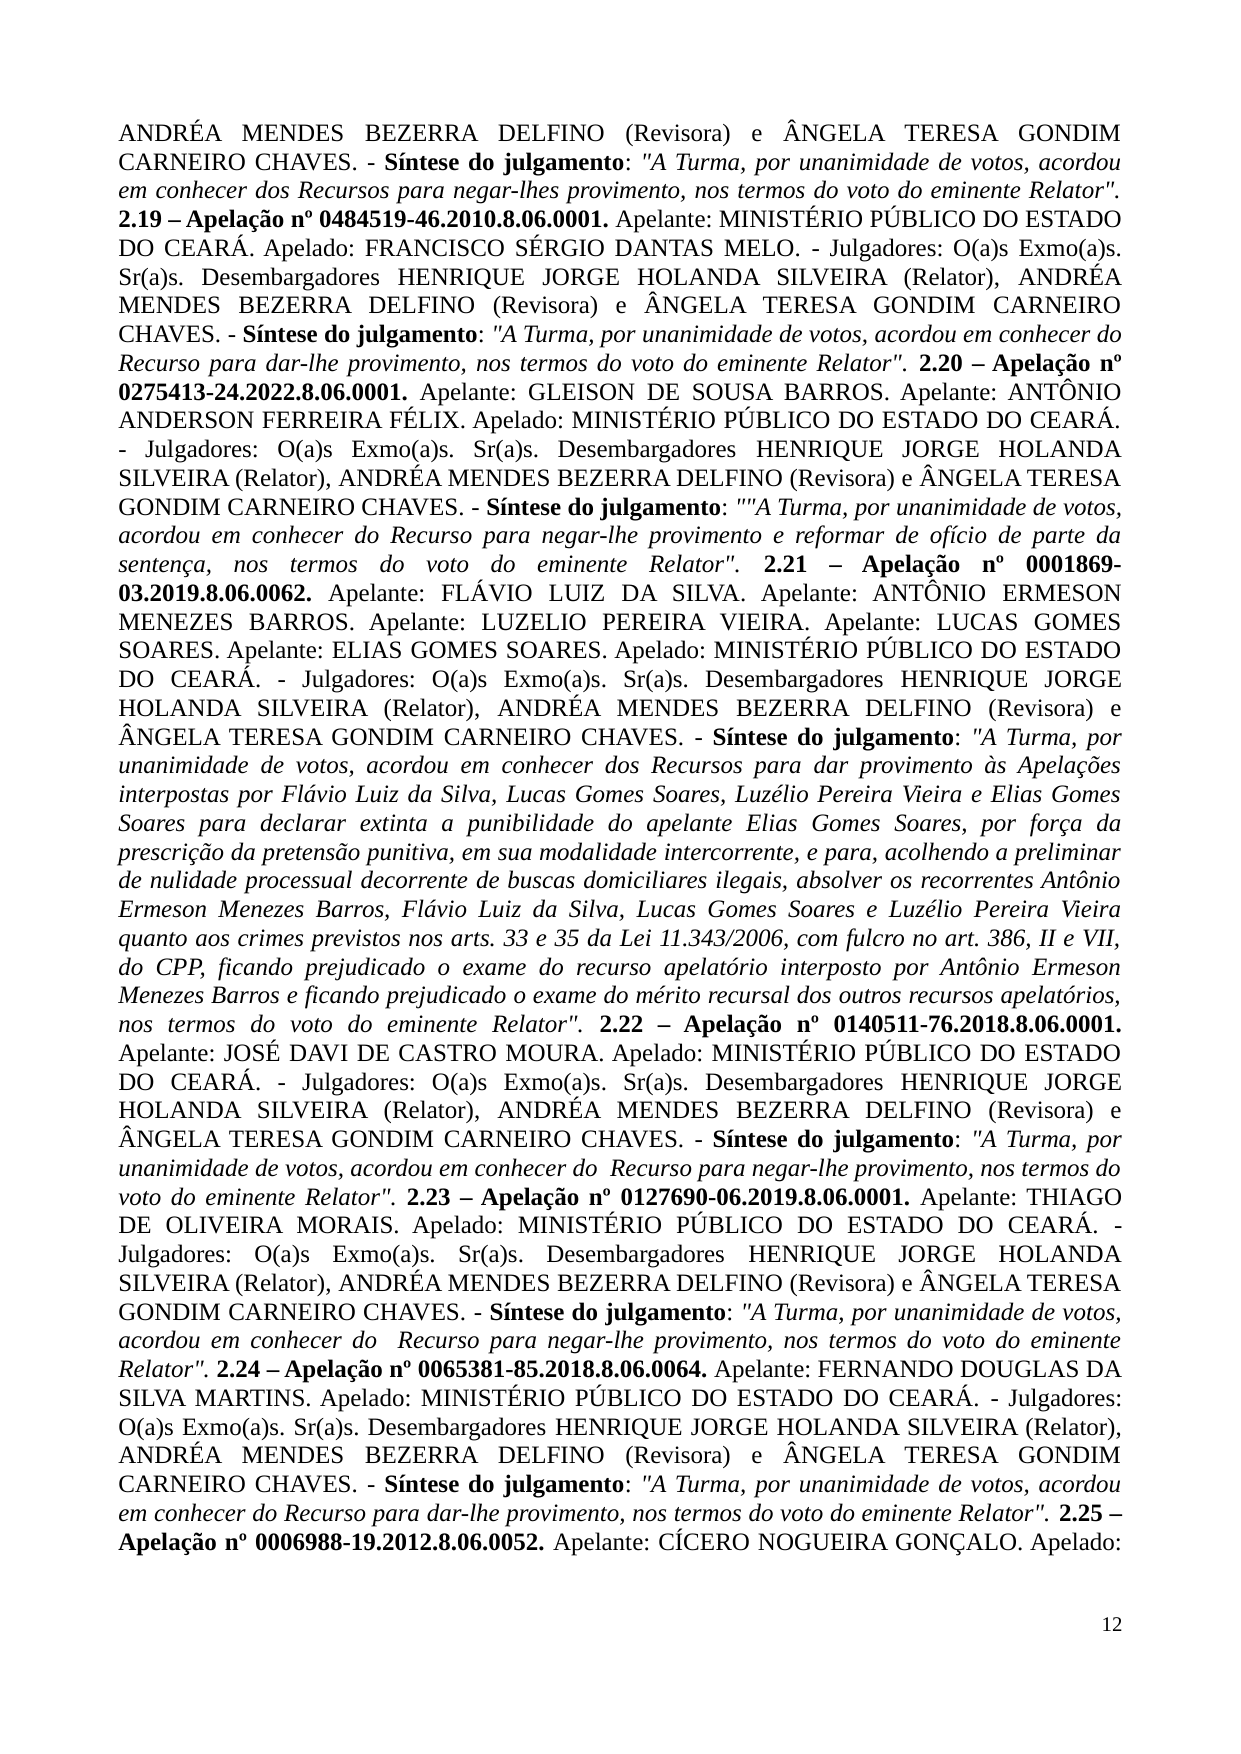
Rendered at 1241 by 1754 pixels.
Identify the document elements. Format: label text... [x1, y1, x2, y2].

text ANDRÉA MENDES BEZERRA DELFINO (Revisora) e ÂNGELA TERESA GONDIM CARNEIRO CHAVES. - Síntese do julgamento: "A Turma, por unanimidade de votos, acordou em conhecer dos Recursos para negar-lhes provimento, nos termos do voto do eminente Relator". 2.19 – Apelação nº 0484519-46.2010.8.06.0001. Apelante: MINISTÉRIO PÚBLICO DO ESTADO DO CEARÁ. Apelado: FRANCISCO SÉRGIO DANTAS MELO. - Julgadores: O(a)s Exmo(a)s. Sr(a)s. Desembargadores HENRIQUE JORGE HOLANDA SILVEIRA (Relator), ANDRÉA MENDES BEZERRA DELFINO (Revisora) e ÂNGELA TERESA GONDIM CARNEIRO CHAVES. - Síntese do julgamento: "A Turma, por unanimidade de votos, acordou em conhecer do Recurso para dar-lhe provimento, nos termos do voto do eminente Relator". 2.20 – Apelação nº 0275413-24.2022.8.06.0001. Apelante: GLEISON DE SOUSA BARROS. Apelante: ANTÔNIO ANDERSON FERREIRA FÉLIX. Apelado: MINISTÉRIO PÚBLICO DO ESTADO DO CEARÁ. - Julgadores: O(a)s Exmo(a)s. Sr(a)s. Desembargadores HENRIQUE JORGE HOLANDA SILVEIRA (Relator), ANDRÉA MENDES BEZERRA DELFINO (Revisora) e ÂNGELA TERESA GONDIM CARNEIRO CHAVES. - Síntese do julgamento: ""A Turma, por unanimidade de votos, acordou em conhecer do Recurso para negar-lhe provimento e reformar de ofício de parte da sentença, nos termos do voto do eminente Relator". 2.21 – Apelação nº 0001869-03.2019.8.06.0062. Apelante: FLÁVIO LUIZ DA SILVA. Apelante: ANTÔNIO ERMESON MENEZES BARROS. Apelante: LUZELIO PEREIRA VIEIRA. Apelante: LUCAS GOMES SOARES. Apelante: ELIAS GOMES SOARES. Apelado: MINISTÉRIO PÚBLICO DO ESTADO DO CEARÁ. - Julgadores: O(a)s Exmo(a)s. Sr(a)s. Desembargadores HENRIQUE JORGE HOLANDA SILVEIRA (Relator), ANDRÉA MENDES BEZERRA DELFINO (Revisora) e ÂNGELA TERESA GONDIM CARNEIRO CHAVES. - Síntese do julgamento: "A Turma, por unanimidade de votos, acordou em conhecer dos Recursos para dar provimento às Apelações interpostas por Flávio Luiz da Silva, Lucas Gomes Soares, Luzélio Pereira Vieira e Elias Gomes Soares para declarar extinta a punibilidade do apelante Elias Gomes Soares, por força da prescrição da pretensão punitiva, em sua modalidade intercorrente, e para, acolhendo a preliminar de nulidade processual decorrente de buscas domiciliares ilegais, absolver os recorrentes Antônio Ermeson Menezes Barros, Flávio Luiz da Silva, Lucas Gomes Soares e Luzélio Pereira Vieira quanto aos crimes previstos nos arts. 33 e 35 da Lei 11.343/2006, com fulcro no art. 386, II e VII, do CPP, ficando prejudicado o exame do recurso apelatório interposto por Antônio Ermeson Menezes Barros e ficando prejudicado o exame do mérito recursal dos outros recursos apelatórios, nos termos do voto do eminente Relator". 2.22 – Apelação nº 0140511-76.2018.8.06.0001. Apelante: JOSÉ DAVI DE CASTRO MOURA. Apelado: MINISTÉRIO PÚBLICO DO ESTADO DO CEARÁ. - Julgadores: O(a)s Exmo(a)s. Sr(a)s. Desembargadores HENRIQUE JORGE HOLANDA SILVEIRA (Relator), ANDRÉA MENDES BEZERRA DELFINO (Revisora) e ÂNGELA TERESA GONDIM CARNEIRO CHAVES. - Síntese do julgamento: "A Turma, por unanimidade de votos, acordou em conhecer do Recurso para negar-lhe provimento, nos termos do voto do eminente Relator". 2.23 – Apelação nº 0127690-06.2019.8.06.0001. Apelante: THIAGO DE OLIVEIRA MORAIS. Apelado: MINISTÉRIO PÚBLICO DO ESTADO DO CEARÁ. - Julgadores: O(a)s Exmo(a)s. Sr(a)s. Desembargadores HENRIQUE JORGE HOLANDA SILVEIRA (Relator), ANDRÉA MENDES BEZERRA DELFINO (Revisora) e ÂNGELA TERESA GONDIM CARNEIRO CHAVES. - Síntese do julgamento: "A Turma, por unanimidade de votos, acordou em conhecer do Recurso para negar-lhe provimento, nos termos do voto do eminente Relator". 2.24 – Apelação nº 0065381-85.2018.8.06.0064. Apelante: FERNANDO DOUGLAS DA SILVA MARTINS. Apelado: MINISTÉRIO PÚBLICO DO ESTADO DO CEARÁ. - Julgadores: O(a)s Exmo(a)s. Sr(a)s. Desembargadores HENRIQUE JORGE HOLANDA SILVEIRA (Relator), ANDRÉA MENDES BEZERRA DELFINO (Revisora) e ÂNGELA TERESA GONDIM CARNEIRO CHAVES. - Síntese do julgamento: "A Turma, por unanimidade de votos, acordou em conhecer do Recurso para dar-lhe provimento, nos termos do voto do eminente Relator". 2.25 – Apelação nº 0006988-19.2012.8.06.0052. Apelante: CÍCERO NOGUEIRA GONÇALO. Apelado: [118, 118, 1122, 1556]
